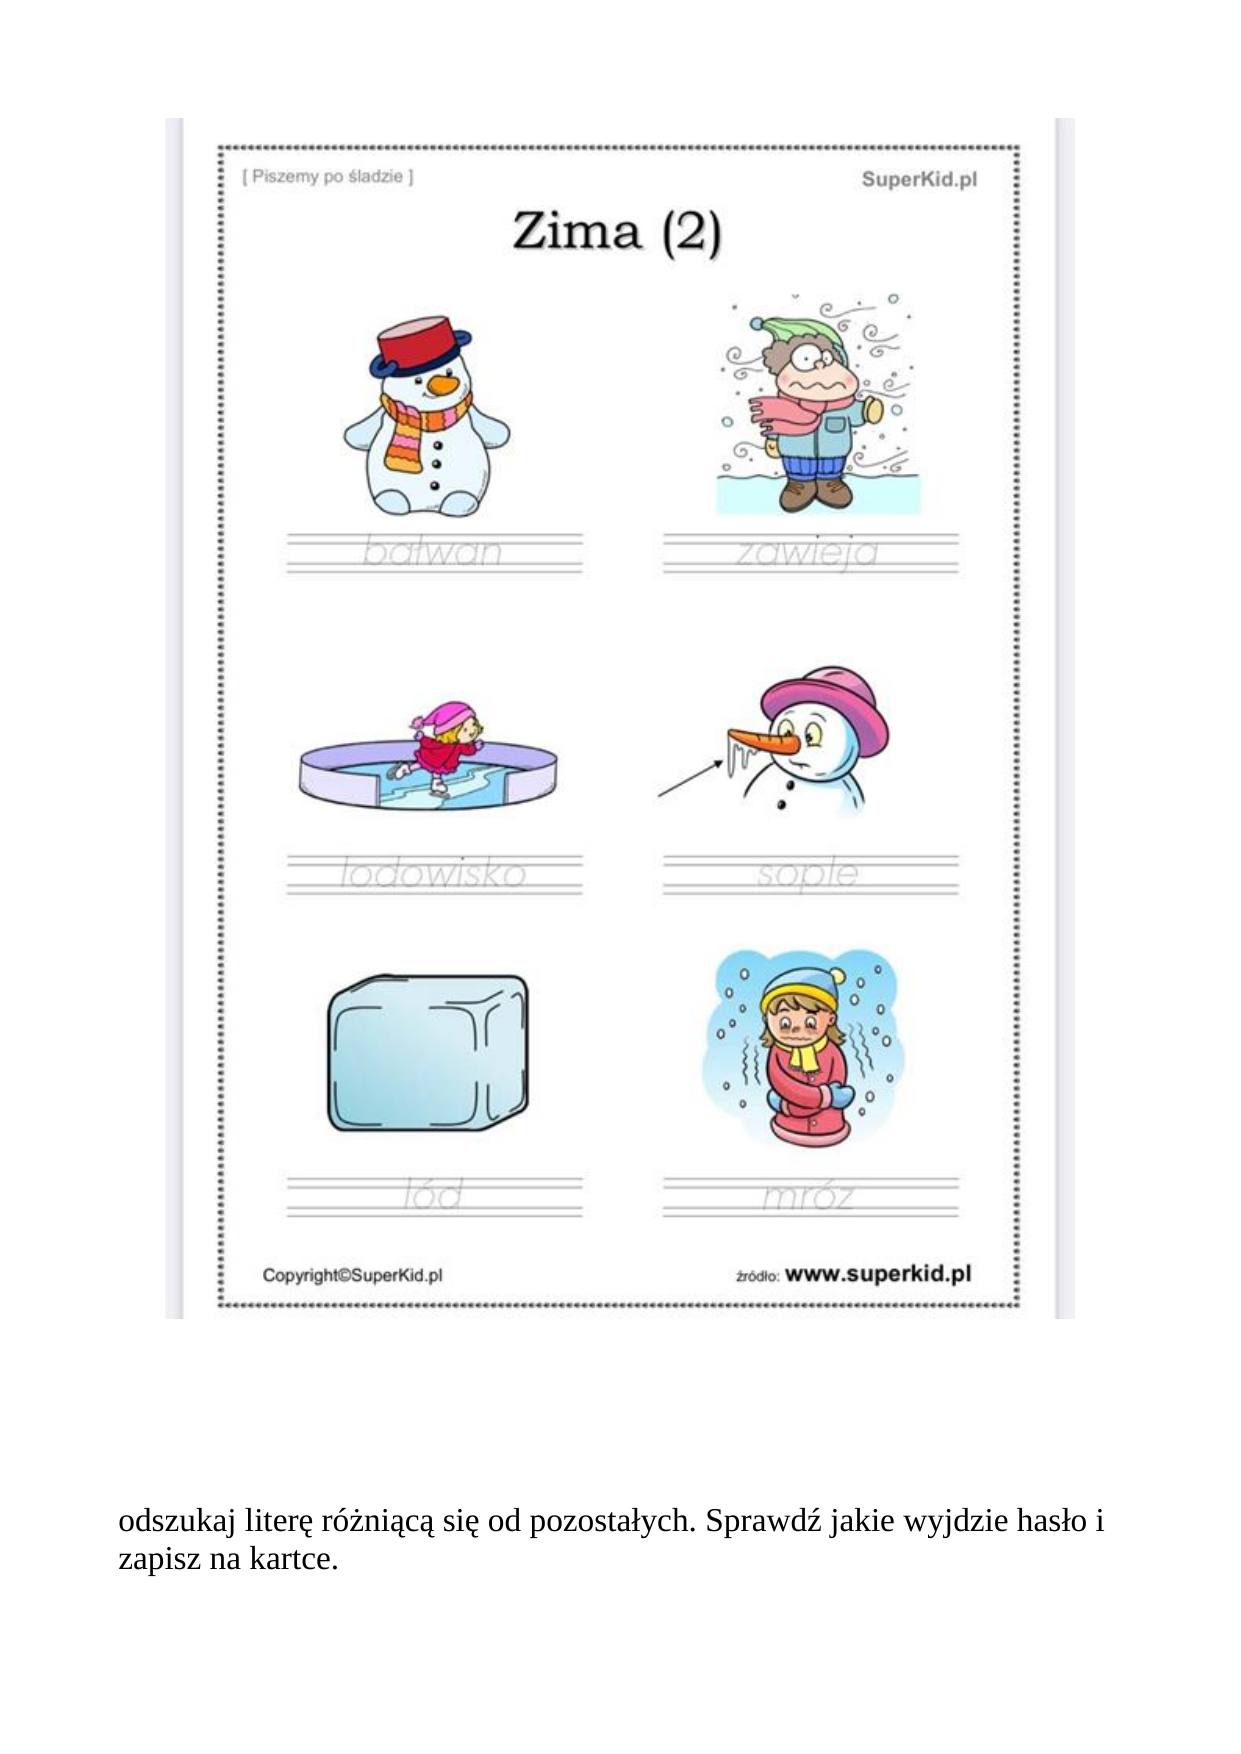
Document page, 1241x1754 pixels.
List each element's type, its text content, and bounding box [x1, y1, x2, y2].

picture [165, 118, 1075, 1319]
text odszukaj literę różniącą się od pozostałych. Sprawdź jakie wyjdzie hasło i zapisz na kartce. [118, 1500, 1122, 1577]
